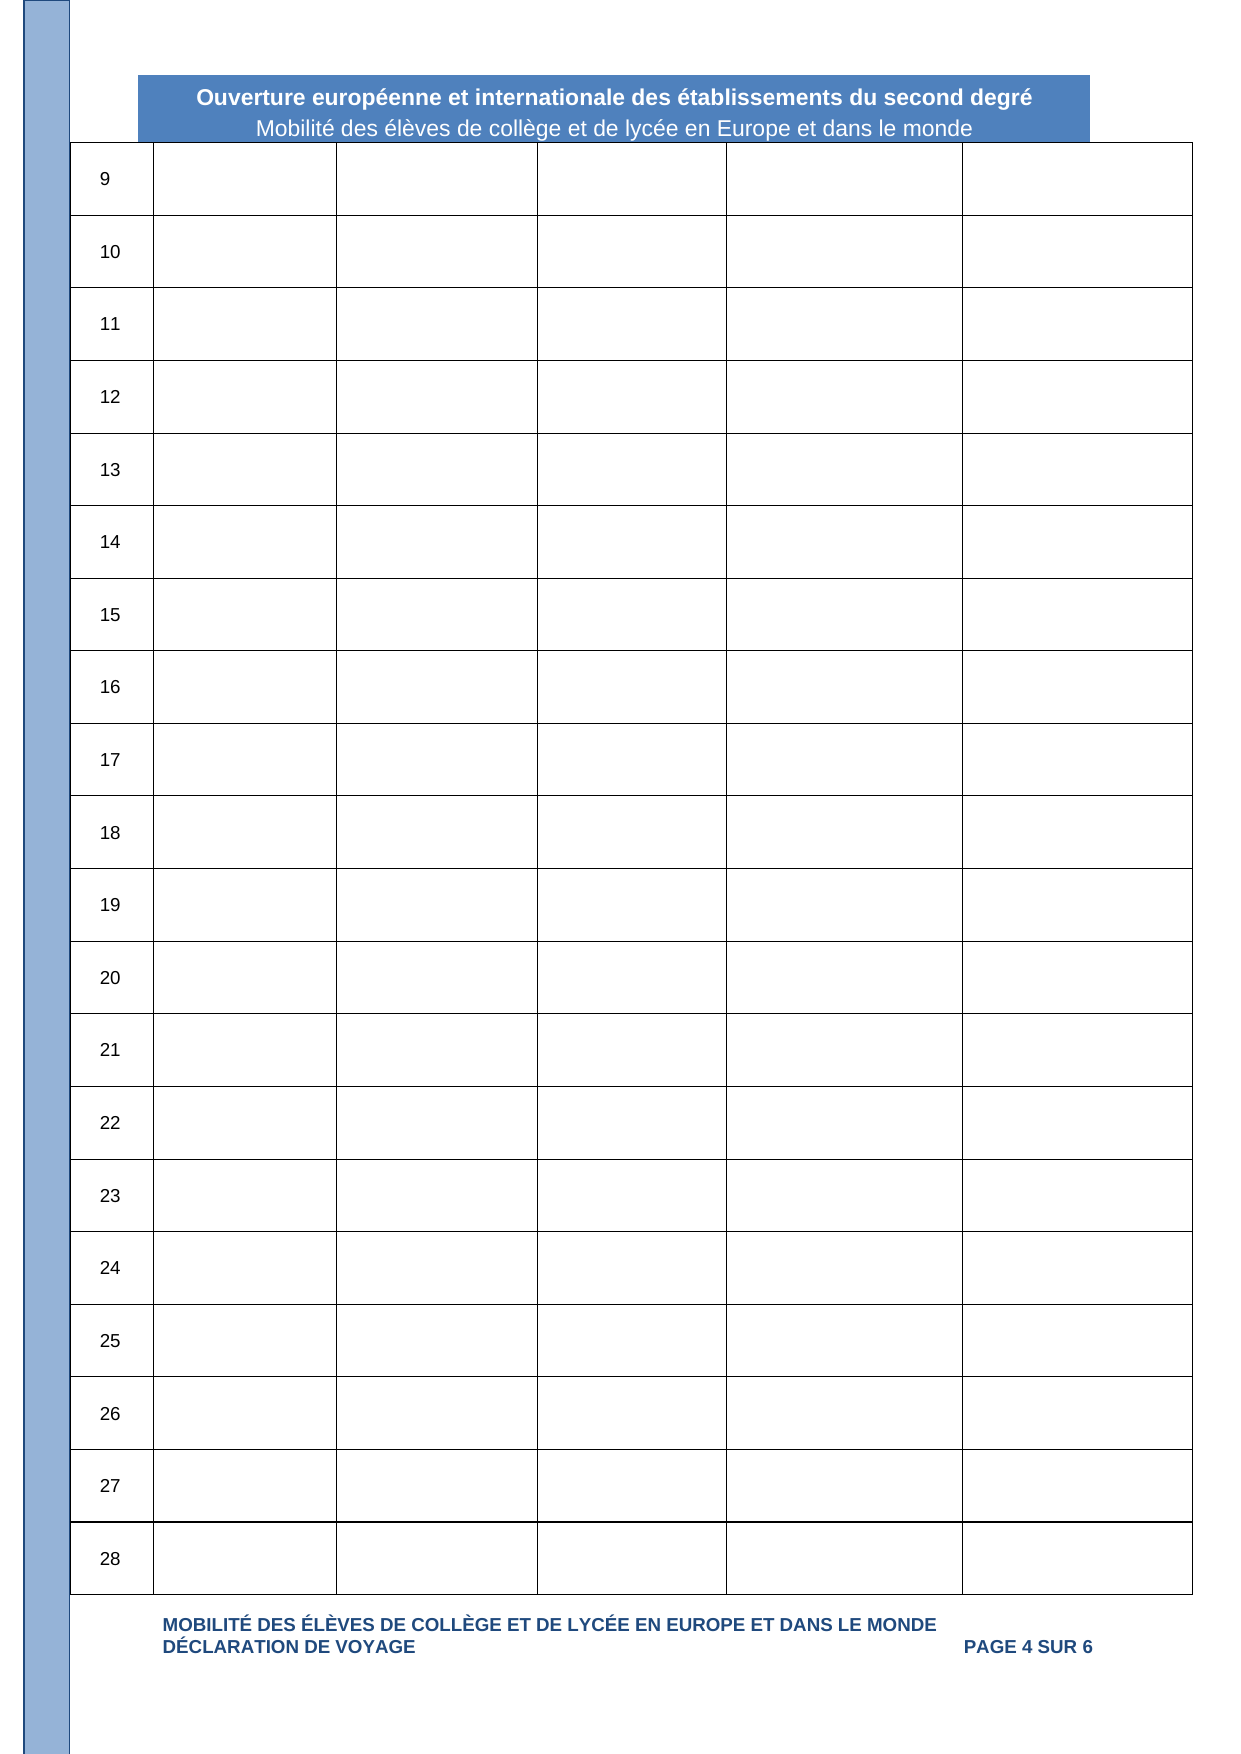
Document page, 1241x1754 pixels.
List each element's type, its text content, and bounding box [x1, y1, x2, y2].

table_cell [727, 942, 962, 1013]
table_cell [727, 506, 962, 578]
table_cell [963, 1377, 1192, 1449]
table_cell [727, 869, 962, 941]
table_cell [154, 1377, 336, 1449]
table_cell [727, 796, 962, 868]
table_cell 11 [71, 288, 153, 360]
table_cell 28 [71, 1523, 153, 1594]
table_cell [963, 651, 1192, 723]
table_cell [538, 216, 726, 287]
table_cell [727, 143, 962, 214]
table_cell 25 [71, 1305, 153, 1376]
table_cell [963, 361, 1192, 432]
table_cell [337, 579, 537, 650]
table_cell [538, 1087, 726, 1158]
table_cell [538, 869, 726, 941]
table_cell [963, 579, 1192, 650]
table_cell [154, 1305, 336, 1376]
table_cell [538, 724, 726, 795]
table_cell [337, 216, 537, 287]
table_cell [727, 434, 962, 505]
table_cell [963, 1523, 1192, 1594]
table_cell [154, 1014, 336, 1086]
table_cell [337, 506, 537, 578]
table_cell [727, 1014, 962, 1086]
table_cell [538, 579, 726, 650]
table_cell [727, 1232, 962, 1304]
table_cell [154, 143, 336, 214]
table_cell [337, 361, 537, 432]
table_cell [963, 1014, 1192, 1086]
table_cell 10 [71, 216, 153, 287]
table_cell [963, 942, 1192, 1013]
table_cell [538, 1523, 726, 1594]
table_cell [727, 724, 962, 795]
table_cell [337, 1160, 537, 1231]
table_cell 24 [71, 1232, 153, 1304]
table_cell [154, 942, 336, 1013]
table_cell [337, 1523, 537, 1594]
table_cell [963, 1305, 1192, 1376]
table_cell 13 [71, 434, 153, 505]
table_cell [337, 1232, 537, 1304]
table_cell [154, 1087, 336, 1158]
table_cell [727, 1305, 962, 1376]
table_cell 27 [71, 1450, 153, 1521]
table_cell [538, 1160, 726, 1231]
table_cell [963, 1160, 1192, 1231]
table_cell [727, 579, 962, 650]
table_cell [963, 1450, 1192, 1521]
table_cell [727, 1523, 962, 1594]
table_cell 26 [71, 1377, 153, 1449]
table_cell [963, 796, 1192, 868]
table_cell 14 [71, 506, 153, 578]
table_cell [963, 1087, 1192, 1158]
table_cell [538, 1232, 726, 1304]
table_cell [538, 143, 726, 214]
table_cell [337, 724, 537, 795]
table_cell [337, 1377, 537, 1449]
table_cell [727, 1450, 962, 1521]
table_cell [154, 1232, 336, 1304]
table_cell [538, 361, 726, 432]
table_cell [337, 796, 537, 868]
table_cell [337, 434, 537, 505]
table_cell 23 [71, 1160, 153, 1231]
table_cell [538, 942, 726, 1013]
table_cell 12 [71, 361, 153, 432]
table_cell [963, 288, 1192, 360]
table_cell [538, 1377, 726, 1449]
table_cell [154, 216, 336, 287]
table_cell 19 [71, 869, 153, 941]
table_cell [337, 1450, 537, 1521]
table_cell [337, 1087, 537, 1158]
table_cell 9 [71, 143, 153, 214]
table_cell [154, 1523, 336, 1594]
table_cell [154, 796, 336, 868]
table_cell [154, 288, 336, 360]
table_cell [154, 579, 336, 650]
table_cell 21 [71, 1014, 153, 1086]
table_cell [154, 506, 336, 578]
table_cell [963, 143, 1192, 214]
table_cell 18 [71, 796, 153, 868]
table_cell [538, 434, 726, 505]
table_cell [727, 361, 962, 432]
table_cell [154, 361, 336, 432]
table_cell [727, 216, 962, 287]
table_cell [963, 216, 1192, 287]
table_cell [538, 651, 726, 723]
table_cell [154, 724, 336, 795]
table_cell 22 [71, 1087, 153, 1158]
table_cell [538, 1450, 726, 1521]
table_cell [963, 1232, 1192, 1304]
table_cell [538, 506, 726, 578]
table_cell [727, 1377, 962, 1449]
table_cell 20 [71, 942, 153, 1013]
table_cell 15 [71, 579, 153, 650]
table_cell [337, 143, 537, 214]
table_cell [337, 942, 537, 1013]
table_cell [538, 796, 726, 868]
table_cell [337, 288, 537, 360]
table_cell [154, 434, 336, 505]
table_cell [337, 869, 537, 941]
table_cell 17 [71, 724, 153, 795]
table_cell [963, 506, 1192, 578]
table_cell [963, 724, 1192, 795]
table_cell [727, 651, 962, 723]
table_cell [963, 434, 1192, 505]
table_cell [727, 1160, 962, 1231]
table_cell [337, 651, 537, 723]
table_cell [727, 1087, 962, 1158]
table_cell [538, 1014, 726, 1086]
table_cell [154, 1450, 336, 1521]
table_cell [538, 288, 726, 360]
table_cell [337, 1014, 537, 1086]
table_cell [727, 288, 962, 360]
table_cell [538, 1305, 726, 1376]
table_cell [154, 651, 336, 723]
table_cell 16 [71, 651, 153, 723]
table_cell [154, 869, 336, 941]
table_cell [154, 1160, 336, 1231]
table_cell [337, 1305, 537, 1376]
table_cell [963, 869, 1192, 941]
